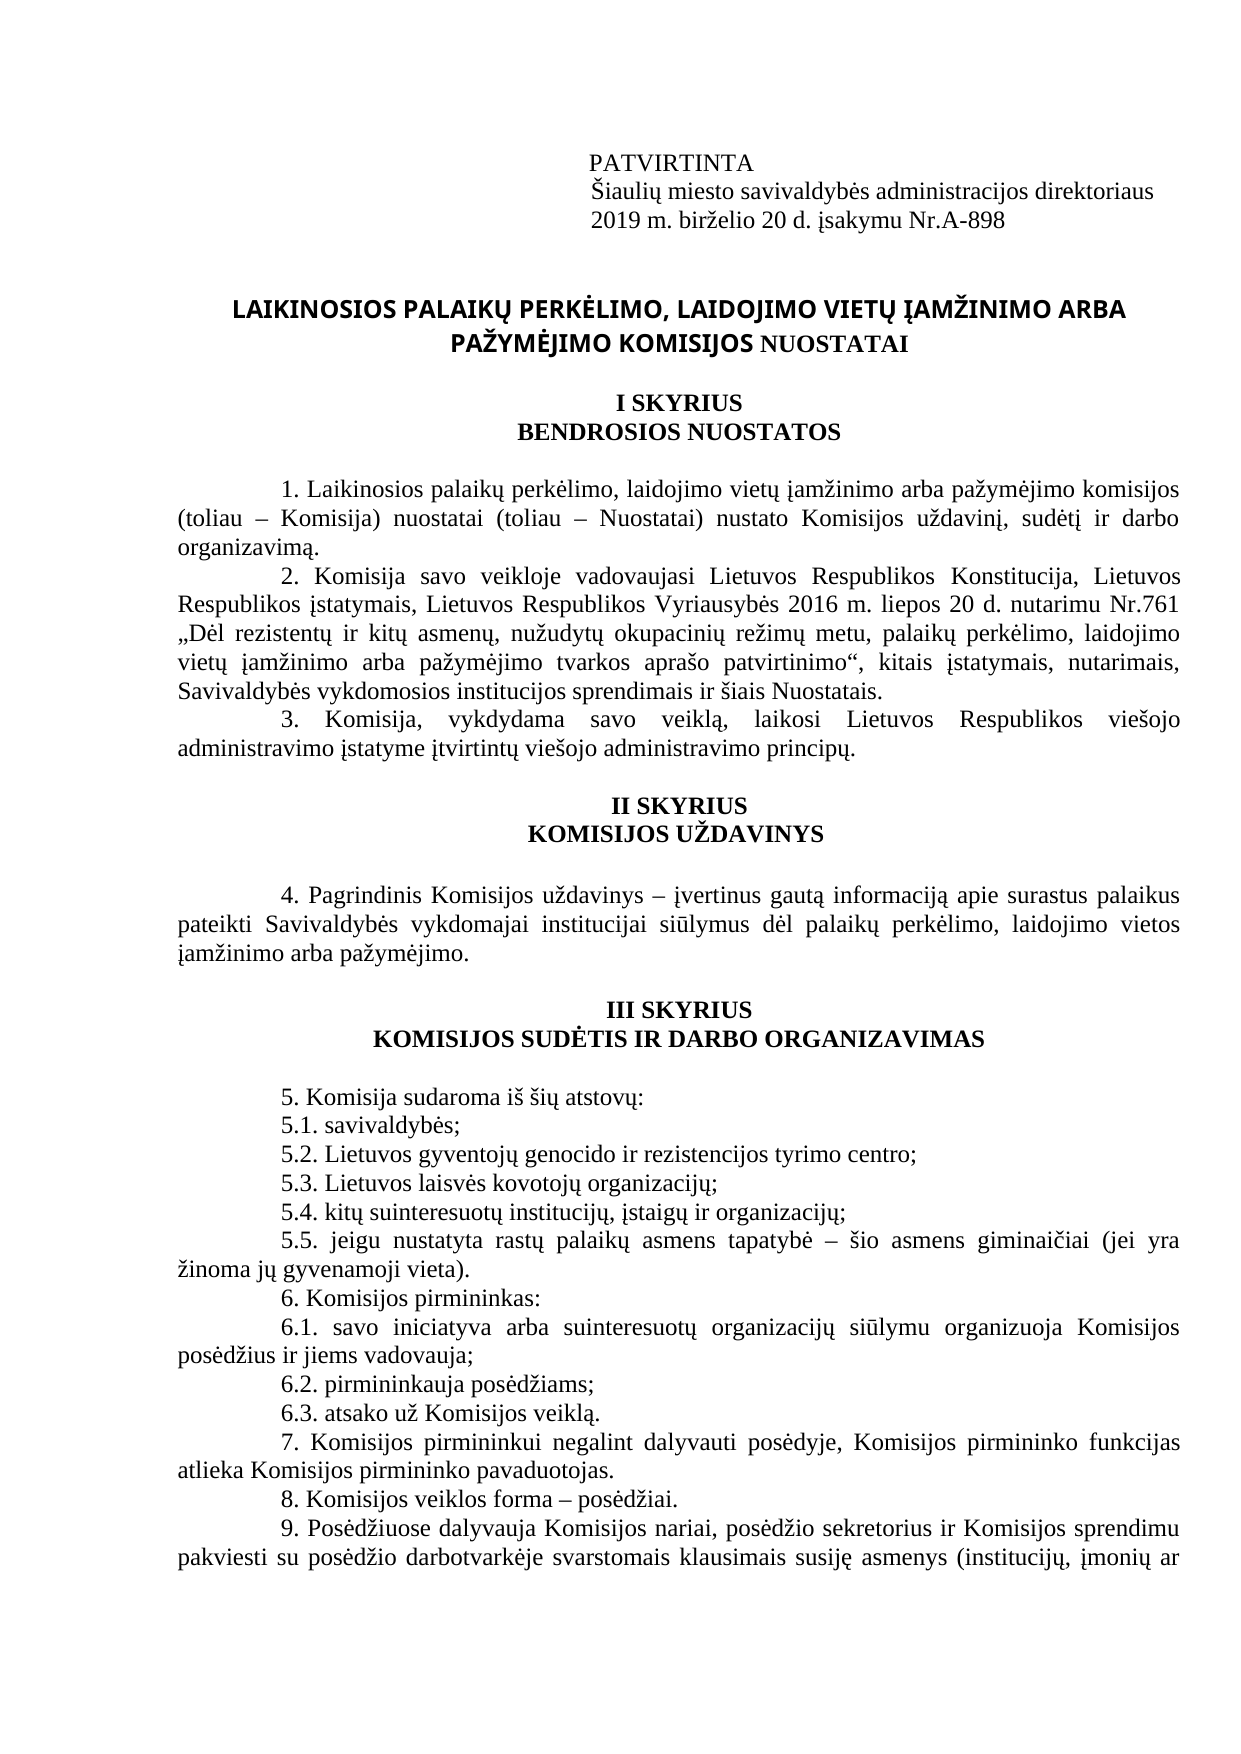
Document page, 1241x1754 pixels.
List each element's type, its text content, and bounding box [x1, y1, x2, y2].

text 6.3. atsako už Komisijos veiklą. [177, 1398, 1181, 1427]
text 5. Komisija sudaroma iš šių atstovų: [177, 1082, 1181, 1111]
text 5.3. Lietuvos laisvės kovotojų organizacijų; [177, 1168, 1181, 1197]
text 5.5. jeigu nustatyta rastų palaikų asmens tapatybė – šio asmens giminaičiai (jei yra žinoma jų gyvenamoji vieta). [177, 1226, 1181, 1283]
text 4. Pagrindinis Komisijos uždavinys – įvertinus gautą informaciją apie surastus palaikus pateikti Savivaldybės vykdomajai institucijai siūlymus dėl palaikų perkėlimo, laidojimo vietos įamžinimo arba pažymėjimo. [177, 881, 1181, 967]
text Šiaulių miesto savivaldybės administracijos direktoriaus [591, 176, 1181, 205]
text PATVIRTINTA [447, 148, 1181, 176]
text 5.1. savivaldybės; [177, 1111, 1181, 1139]
text 7. Komisijos pirmininkui negalint dalyvauti posėdyje, Komisijos pirmininko funkcijas atlieka Komisijos pirmininko pavaduotojas. [177, 1427, 1181, 1484]
text 2019 m. birželio 20 d. įsakymu Nr.A-898 [591, 205, 1181, 234]
text 6.2. pirmininkauja posėdžiams; [177, 1369, 1181, 1398]
text BENDROSIOS NUOSTATOS [177, 417, 1181, 446]
text 9. Posėdžiuose dalyvauja Komisijos nariai, posėdžio sekretorius ir Komisijos sprendimu pakviesti su posėdžio darbotvarkėje svarstomais klausimais susiję asmenys (institucijų, įmonių ar [177, 1513, 1181, 1571]
text 5.2. Lietuvos gyventojų genocido ir rezistencijos tyrimo centro; [177, 1139, 1181, 1168]
text 8. Komisijos veiklos forma – posėdžiai. [177, 1484, 1181, 1513]
text 2. Komisija savo veikloje vadovaujasi Lietuvos Respublikos Konstitucija, Lietuvos Respublikos įstatymais, Lietuvos Respublikos Vyriausybės 2016 m. liepos 20 d. nutarimu Nr.761 „Dėl rezistentų ir kitų asmenų, nužudytų okupacinių režimų metu, palaikų perkėlimo, laidojimo vietų įamžinimo arba pažymėjimo tvarkos aprašo patvirtinimo“, kitais įstatymais, nutarimais, Savivaldybės vykdomosios institucijos sprendimais ir šiais Nuostatais. [177, 561, 1181, 704]
text II SKYRIUS [177, 791, 1181, 819]
text KOMISIJOS UŽDAVINYS [177, 819, 1181, 848]
text KOMISIJOS SUDĖTIS IR DARBO ORGANIZAVIMAS [177, 1024, 1181, 1053]
text III SKYRIUS [177, 996, 1181, 1024]
text 3. Komisija, vykdydama savo veiklą, laikosi Lietuvos Respublikos viešojo administravimo įstatyme įtvirtintų viešojo administravimo principų. [177, 704, 1181, 762]
text 1. Laikinosios palaikų perkėlimo, laidojimo vietų įamžinimo arba pažymėjimo komisijos (toliau – Komisija) nuostatai (toliau – Nuostatai) nustato Komisijos uždavinį, sudėtį ir darbo organizavimą. [177, 474, 1181, 561]
text 6. Komisijos pirmininkas: [177, 1283, 1181, 1312]
text 5.4. kitų suinteresuotų institucijų, įstaigų ir organizacijų; [177, 1197, 1181, 1226]
text 6.1. savo iniciatyva arba suinteresuotų organizacijų siūlymu organizuoja Komisijos posėdžius ir jiems vadovauja; [177, 1312, 1181, 1369]
text LAIKINOSIOS PALAIKŲ PERKĖLIMO, LAIDOJIMO VIETŲ ĮAMŽINIMO ARBA PAŽYMĖJIMO KOMISIJOS NUOSTATAI [177, 291, 1181, 359]
text I SKYRIUS [177, 388, 1181, 417]
